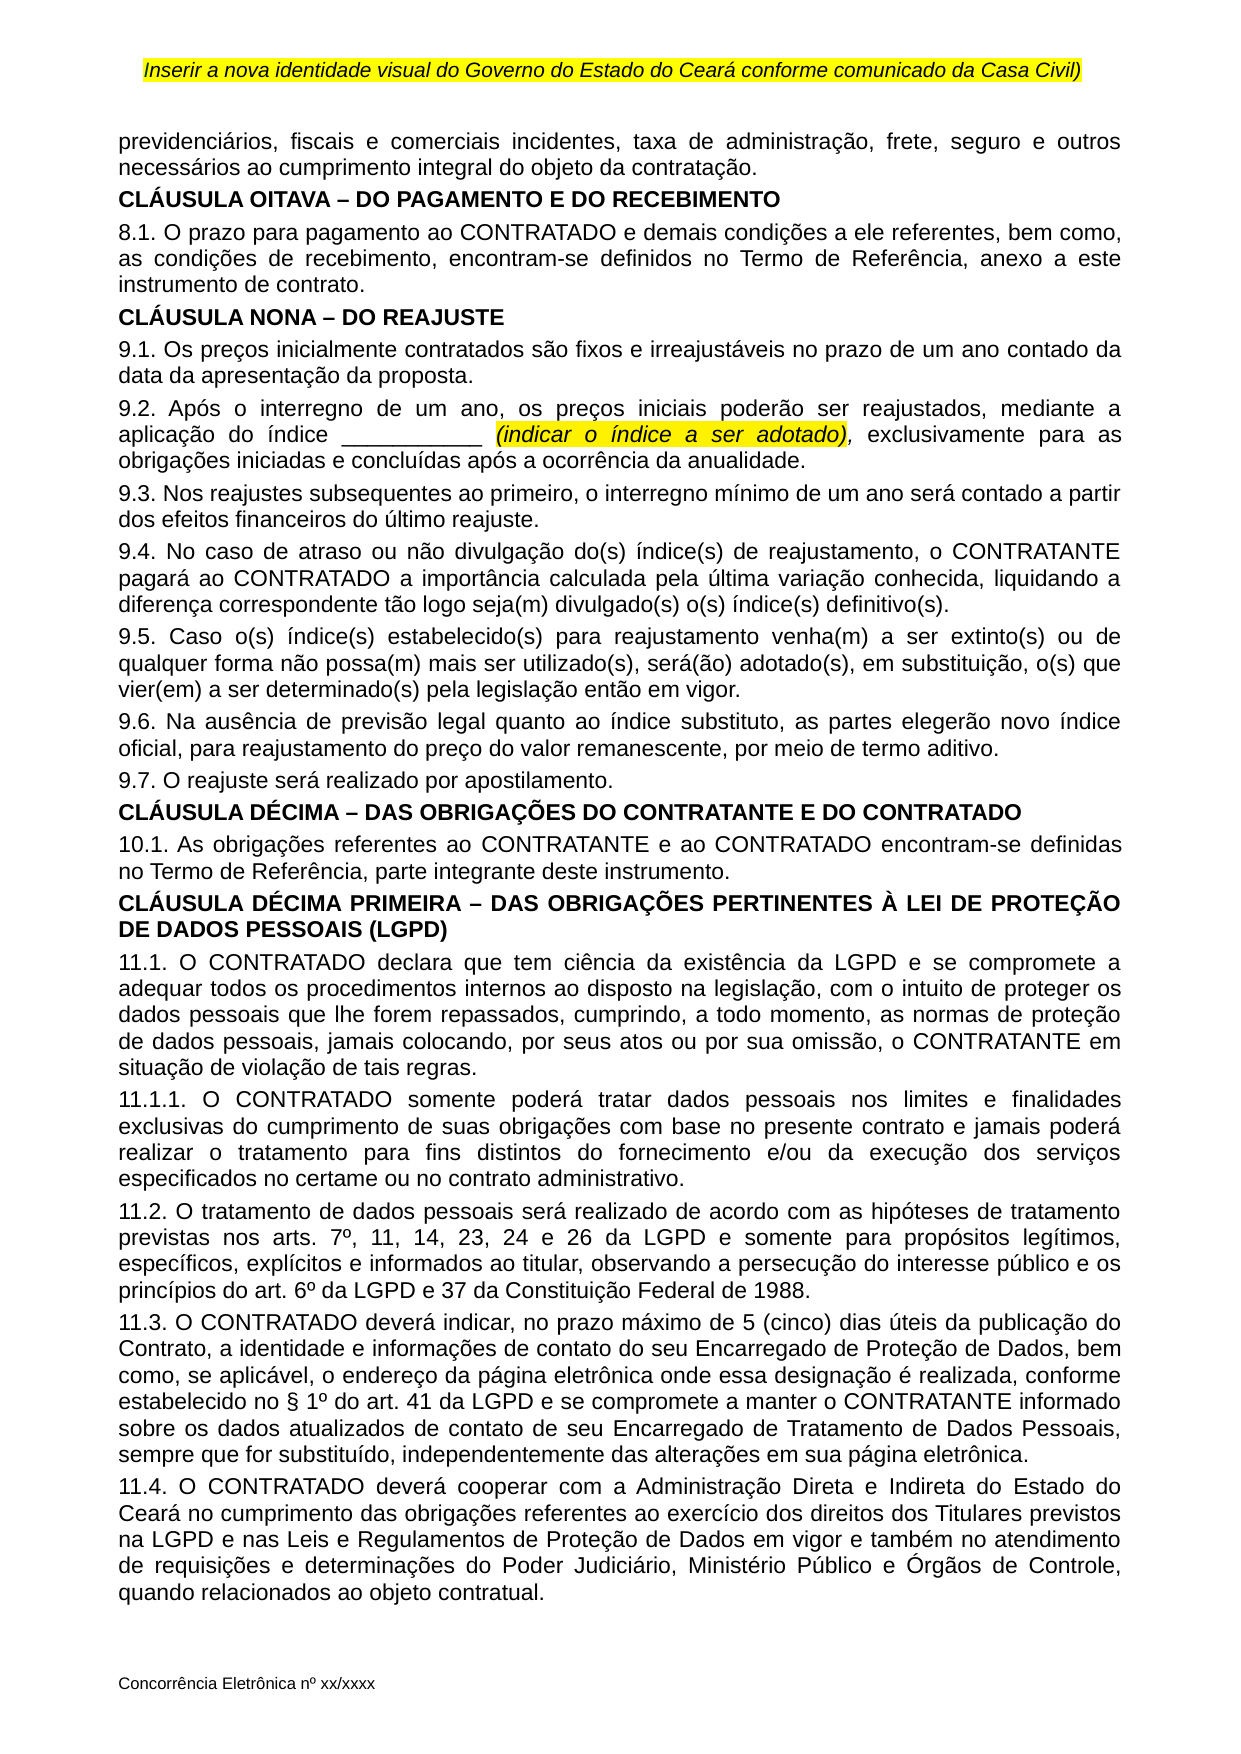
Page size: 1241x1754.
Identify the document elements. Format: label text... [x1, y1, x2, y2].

text 9.5. Caso o(s) índice(s) estabelecido(s) para reajustamento venha(m) a ser extinto(s) ou de qualquer forma não possa(m) mais ser utilizado(s), será(ão) adotado(s), em substituição, o(s) que vier(em) a ser determinado(s) pela legislação então em vigor. [118, 623, 1122, 702]
text 11.3. O CONTRATADO deverá indicar, no prazo máximo de 5 (cinco) dias úteis da publicação do Contrato, a identidade e informações de contato do seu Encarregado de Proteção de Dados, bem como, se aplicável, o endereço da página eletrônica onde essa designação é realizada, conforme estabelecido no § 1º do art. 41 da LGPD e se compromete a manter o CONTRATANTE informado sobre os dados atualizados de contato de seu Encarregado de Tratamento de Dados Pessoais, sempre que for substituído, independentemente das alterações em sua página eletrônica. [118, 1309, 1122, 1467]
text 9.7. O reajuste será realizado por apostilamento. [118, 767, 1122, 793]
text 9.6. Na ausência de previsão legal quanto ao índice substituto, as partes elegerão novo índice oficial, para reajustamento do preço do valor remanescente, por meio de termo aditivo. [118, 708, 1122, 761]
text 11.2. O tratamento de dados pessoais será realizado de acordo com as hipóteses de tratamento previstas nos arts. 7º, 11, 14, 23, 24 e 26 da LGPD e somente para propósitos legítimos, específicos, explícitos e informados ao titular, observando a persecução do interesse público e os princípios do art. 6º da LGPD e 37 da Constituição Federal de 1988. [118, 1198, 1122, 1303]
text 9.4. No caso de atraso ou não divulgação do(s) índice(s) de reajustamento, o CONTRATANTE pagará ao CONTRATADO a importância calculada pela última variação conhecida, liquidando a diferença correspondente tão logo seja(m) divulgado(s) o(s) índice(s) definitivo(s). [118, 538, 1122, 617]
text 11.1.1. O CONTRATADO somente poderá tratar dados pessoais nos limites e finalidades exclusivas do cumprimento de suas obrigações com base no presente contrato e jamais poderá realizar o tratamento para fins distintos do fornecimento e/ou da execução dos serviços especificados no certame ou no contrato administrativo. [118, 1086, 1122, 1192]
text 10.1. As obrigações referentes ao CONTRATANTE e ao CONTRATADO encontram-se definidas no Termo de Referência, parte integrante deste instrumento. [118, 831, 1122, 884]
text 11.1. O CONTRATADO declara que tem ciência da existência da LGPD e se compromete a adequar todos os procedimentos internos ao disposto na legislação, com o intuito de proteger os dados pessoais que lhe forem repassados, cumprindo, a todo momento, as normas de proteção de dados pessoais, jamais colocando, por seus atos ou por sua omissão, o CONTRATANTE em situação de violação de tais regras. [118, 949, 1122, 1080]
text CLÁUSULA DÉCIMA PRIMEIRA – DAS OBRIGAÇÕES PERTINENTES À LEI DE PROTEÇÃO DE DADOS PESSOAIS (LGPD) [118, 890, 1122, 943]
text CLÁUSULA DÉCIMA – DAS OBRIGAÇÕES DO CONTRATANTE E DO CONTRATADO [118, 799, 1122, 825]
text CLÁUSULA OITAVA – DO PAGAMENTO E DO RECEBIMENTO [118, 186, 1122, 213]
text 9.2. Após o interregno de um ano, os preços iniciais poderão ser reajustados, mediante a aplicação do índice ___________ (indicar o índice a ser adotado), exclusivamente para as obrigações iniciadas e concluídas após a ocorrência da anualidade. [118, 394, 1122, 473]
text 11.4. O CONTRATADO deverá cooperar com a Administração Direta e Indireta do Estado do Ceará no cumprimento das obrigações referentes ao exercício dos direitos dos Titulares previstos na LGPD e nas Leis e Regulamentos de Proteção de Dados em vigor e também no atendimento de requisições e determinações do Poder Judiciário, Ministério Público e Órgãos de Controle, quando relacionados ao objeto contratual. [118, 1473, 1122, 1605]
text 8.1. O prazo para pagamento ao CONTRATADO e demais condições a ele referentes, bem como, as condições de recebimento, encontram-se definidos no Termo de Referência, anexo a este instrumento de contrato. [118, 218, 1122, 298]
text previdenciários, fiscais e comerciais incidentes, taxa de administração, frete, seguro e outros necessários ao cumprimento integral do objeto da contratação. [118, 128, 1122, 180]
text 9.1. Os preços inicialmente contratados são fixos e irreajustáveis no prazo de um ano contado da data da apresentação da proposta. [118, 336, 1122, 388]
text 9.3. Nos reajustes subsequentes ao primeiro, o interregno mínimo de um ano será contado a partir dos efeitos financeiros do último reajuste. [118, 479, 1122, 532]
text CLÁUSULA NONA – DO REAJUSTE [118, 303, 1122, 330]
